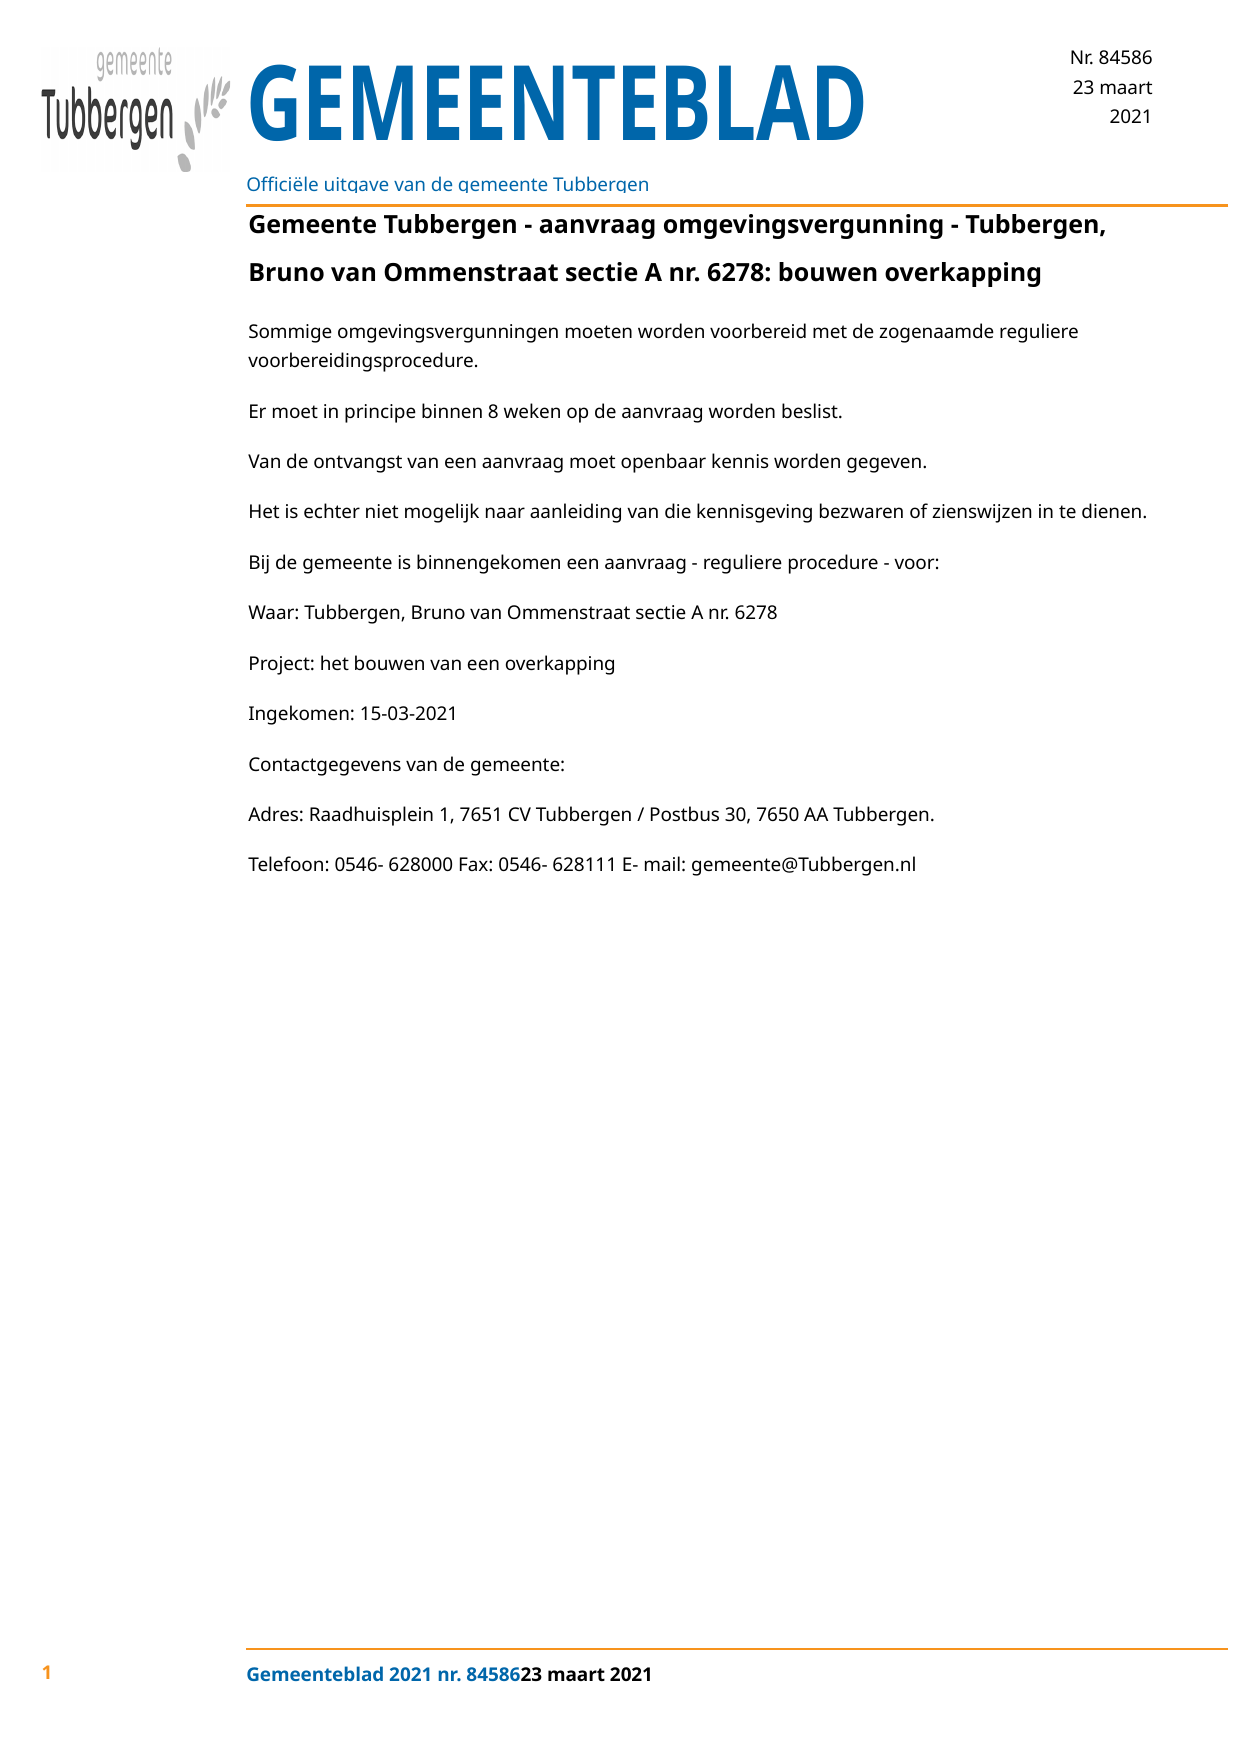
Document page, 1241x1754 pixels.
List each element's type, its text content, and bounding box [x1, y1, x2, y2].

text Het is echter niet mogelijk naar aanleiding van die kennisgeving bezwaren of zienswijzen in te dienen. [248, 499, 1152, 524]
text Ingekomen: 15-03-2021 [248, 700, 1152, 726]
text Project: het bouwen van een overkapping [248, 650, 1152, 676]
text Contactgegevens van de gemeente: [248, 751, 1152, 777]
text Telefoon: 0546- 628000 Fax: 0546- 628111 E- mail: gemeente@Tubbergen.nl [248, 852, 1152, 877]
text Van de ontvangst van een aanvraag moet openbaar kennis worden gegeven. [248, 448, 1152, 474]
text Adres: Raadhuisplein 1, 7651 CV Tubbergen / Postbus 30, 7650 AA Tubbergen. [248, 801, 1152, 827]
text Bij de gemeente is binnengekomen een aanvraag - reguliere procedure - voor: [248, 549, 1152, 575]
picture [41, 47, 231, 172]
text Waar: Tubbergen, Bruno van Ommenstraat sectie A nr. 6278 [248, 599, 1152, 625]
text Sommige omgevingsvergunningen moeten worden voorbereid met de zogenaamde reguliere voorbereidingsprocedure. [248, 318, 1152, 373]
text Er moet in principe binnen 8 weken op de aanvraag worden beslist. [248, 398, 1152, 424]
text Gemeente Tubbergen - aanvraag omgevingsvergunning - Tubbergen, Bruno van Ommenstraat sectie A nr. 6278: bouwen overkapping [248, 207, 1152, 288]
